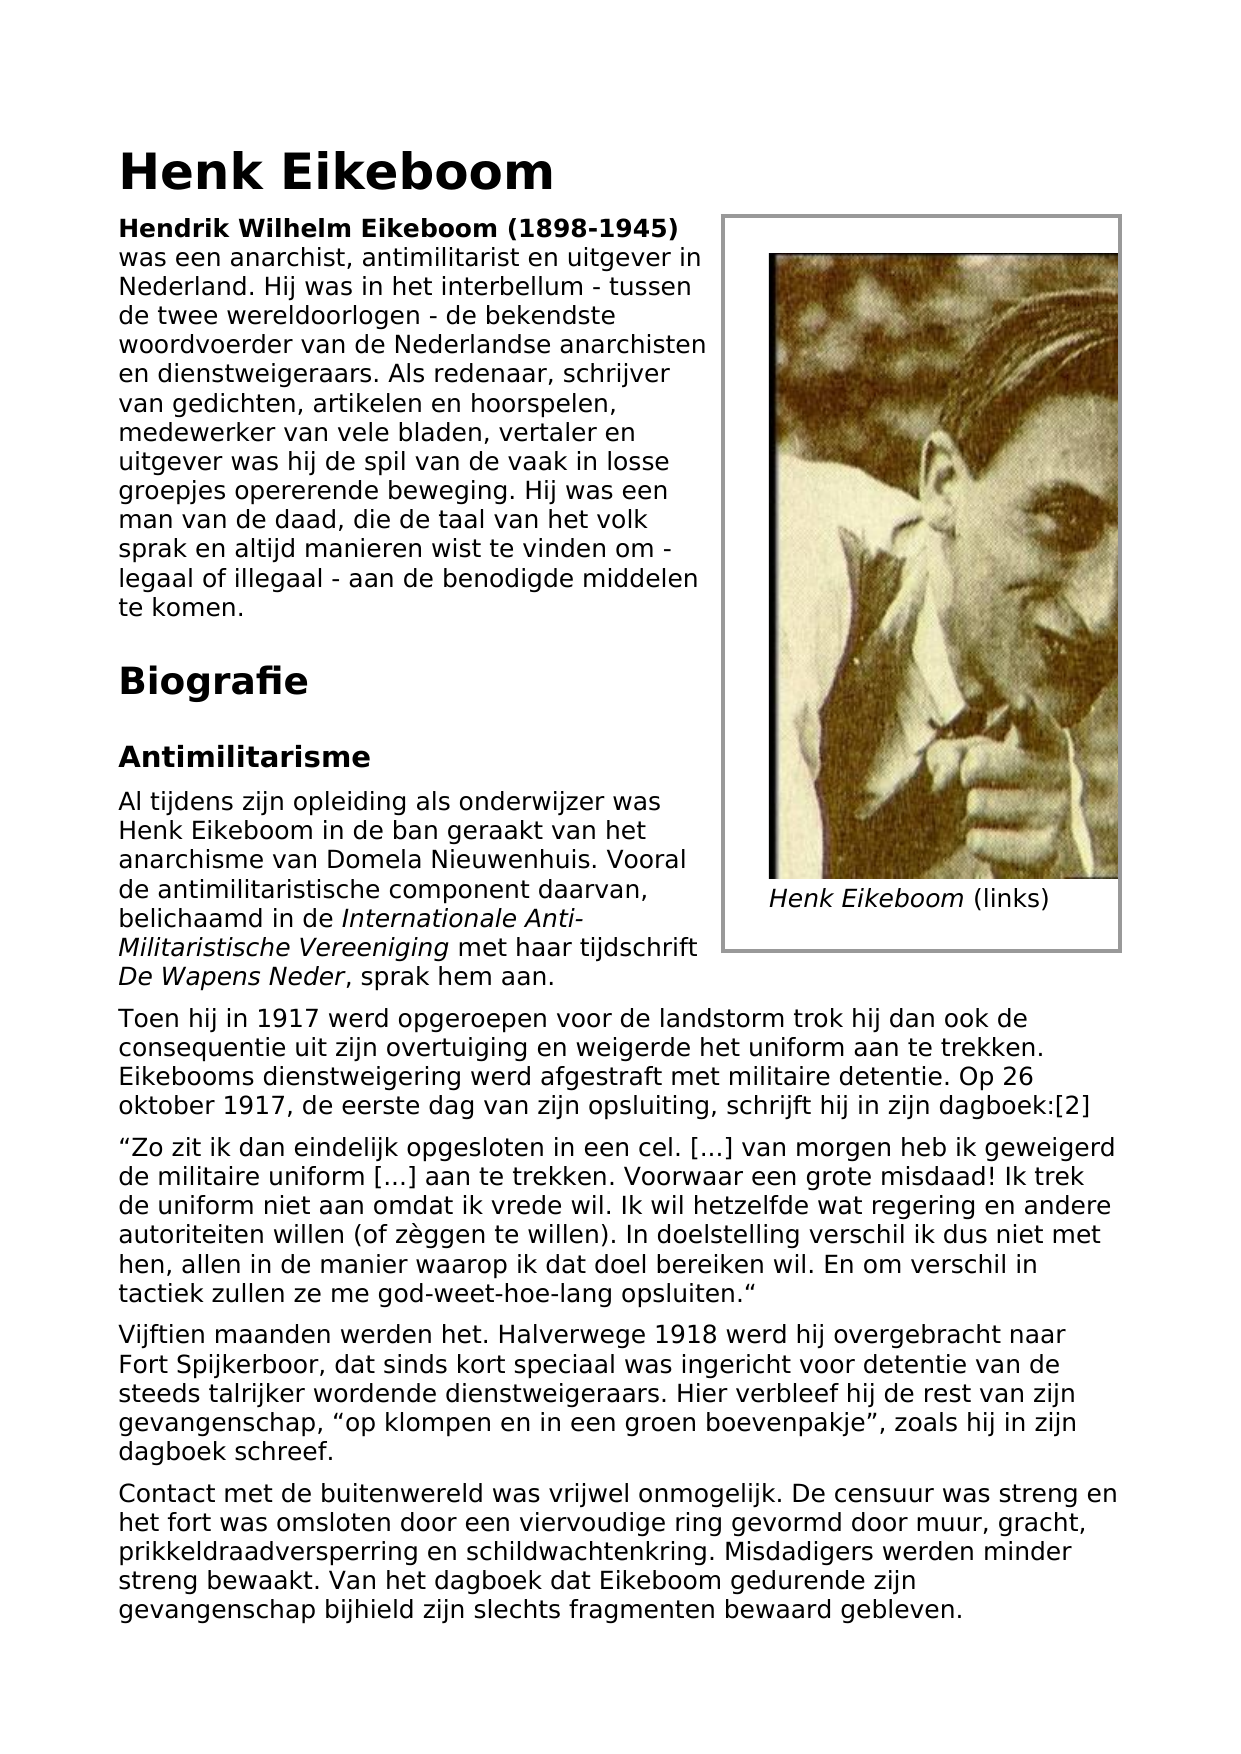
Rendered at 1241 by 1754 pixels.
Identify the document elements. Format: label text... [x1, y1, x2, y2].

subtitle Antimilitarisme [118, 741, 721, 775]
subtitle Biografie [118, 660, 721, 703]
text Vijftien maanden werden het. Halverwege 1918 werd hij overgebracht naar Fort Spijkerboor, dat sinds kort speciaal was ingericht voor detentie van de steeds talrijker wordende dienstweigeraars. Hier verbleef hij de rest van zijn gevangenschap, “op klompen en in een groen boevenpakje”, zoals hij in zijn dagboek schreef. [118, 1321, 1122, 1466]
text “Zo zit ik dan eindelijk opgesloten in een cel. [...] van morgen heb ik geweigerd de militaire uniform [...] aan te trekken. Voorwaar een grote misdaad! Ik trek de uniform niet aan omdat ik vrede wil. Ik wil hetzelfde wat regering en andere autoriteiten willen (of zèggen te willen). In doelstelling verschil ik dus niet met hen, allen in de manier waarop ik dat doel bereiken wil. En om verschil in tactiek zullen ze me god-weet-hoe-lang opsluiten.“ [118, 1133, 1122, 1308]
text Al tijdens zijn opleiding als onderwijzer was Henk Eikeboom in de ban geraakt van het anarchisme van Domela Nieuwenhuis. Vooral de antimilitaristische component daarvan, belichaamd in de Internationale Anti-Militaristische Vereeniging met haar tijdschrift De Wapens Neder, sprak hem aan. [118, 787, 1122, 991]
text Toen hij in 1917 werd opgeroepen voor de landstorm trok hij dan ook de consequentie uit zijn overtuiging en weigerde het uniform aan te trekken. Eikebooms dienstweigering werd afgestraft met militaire detentie. Op 26 oktober 1917, de eerste dag van zijn opsluiting, schrijft hij in zijn dagboek:[2] [118, 1004, 1122, 1121]
text Hendrik Wilhelm Eikeboom (1898-1945) was een anarchist, antimilitarist en uitgever in Nederland. Hij was in het interbellum - tussen de twee wereldoorlogen - de bekendste woordvoerder van de Nederlandse anarchisten en dienstweigeraars. Als redenaar, schrijver van gedichten, artikelen en hoorspelen, medewerker van vele bladen, vertaler en uitgever was hij de spil van de vaak in losse groepjes opererende beweging. Hij was een man van de daad, die de taal van het volk sprak en altijd manieren wist te vinden om - legaal of illegaal - aan de benodigde middelen te komen. [118, 214, 721, 622]
text Contact met de buitenwereld was vrijwel onmogelijk. De censuur was streng en het fort was omsloten door een viervoudige ring gevormd door muur, gracht, prikkeldraadversperring en schildwachtenkring. Misdadigers werden minder streng bewaakt. Van het dagboek dat Eikeboom gedurende zijn gevangenschap bijhield zijn slechts fragmenten bewaard gebleven. [118, 1479, 1122, 1625]
table_header Henk Eikeboom (links) [734, 218, 1118, 949]
subtitle Henk Eikeboom [118, 143, 1122, 201]
picture [768, 253, 1118, 879]
